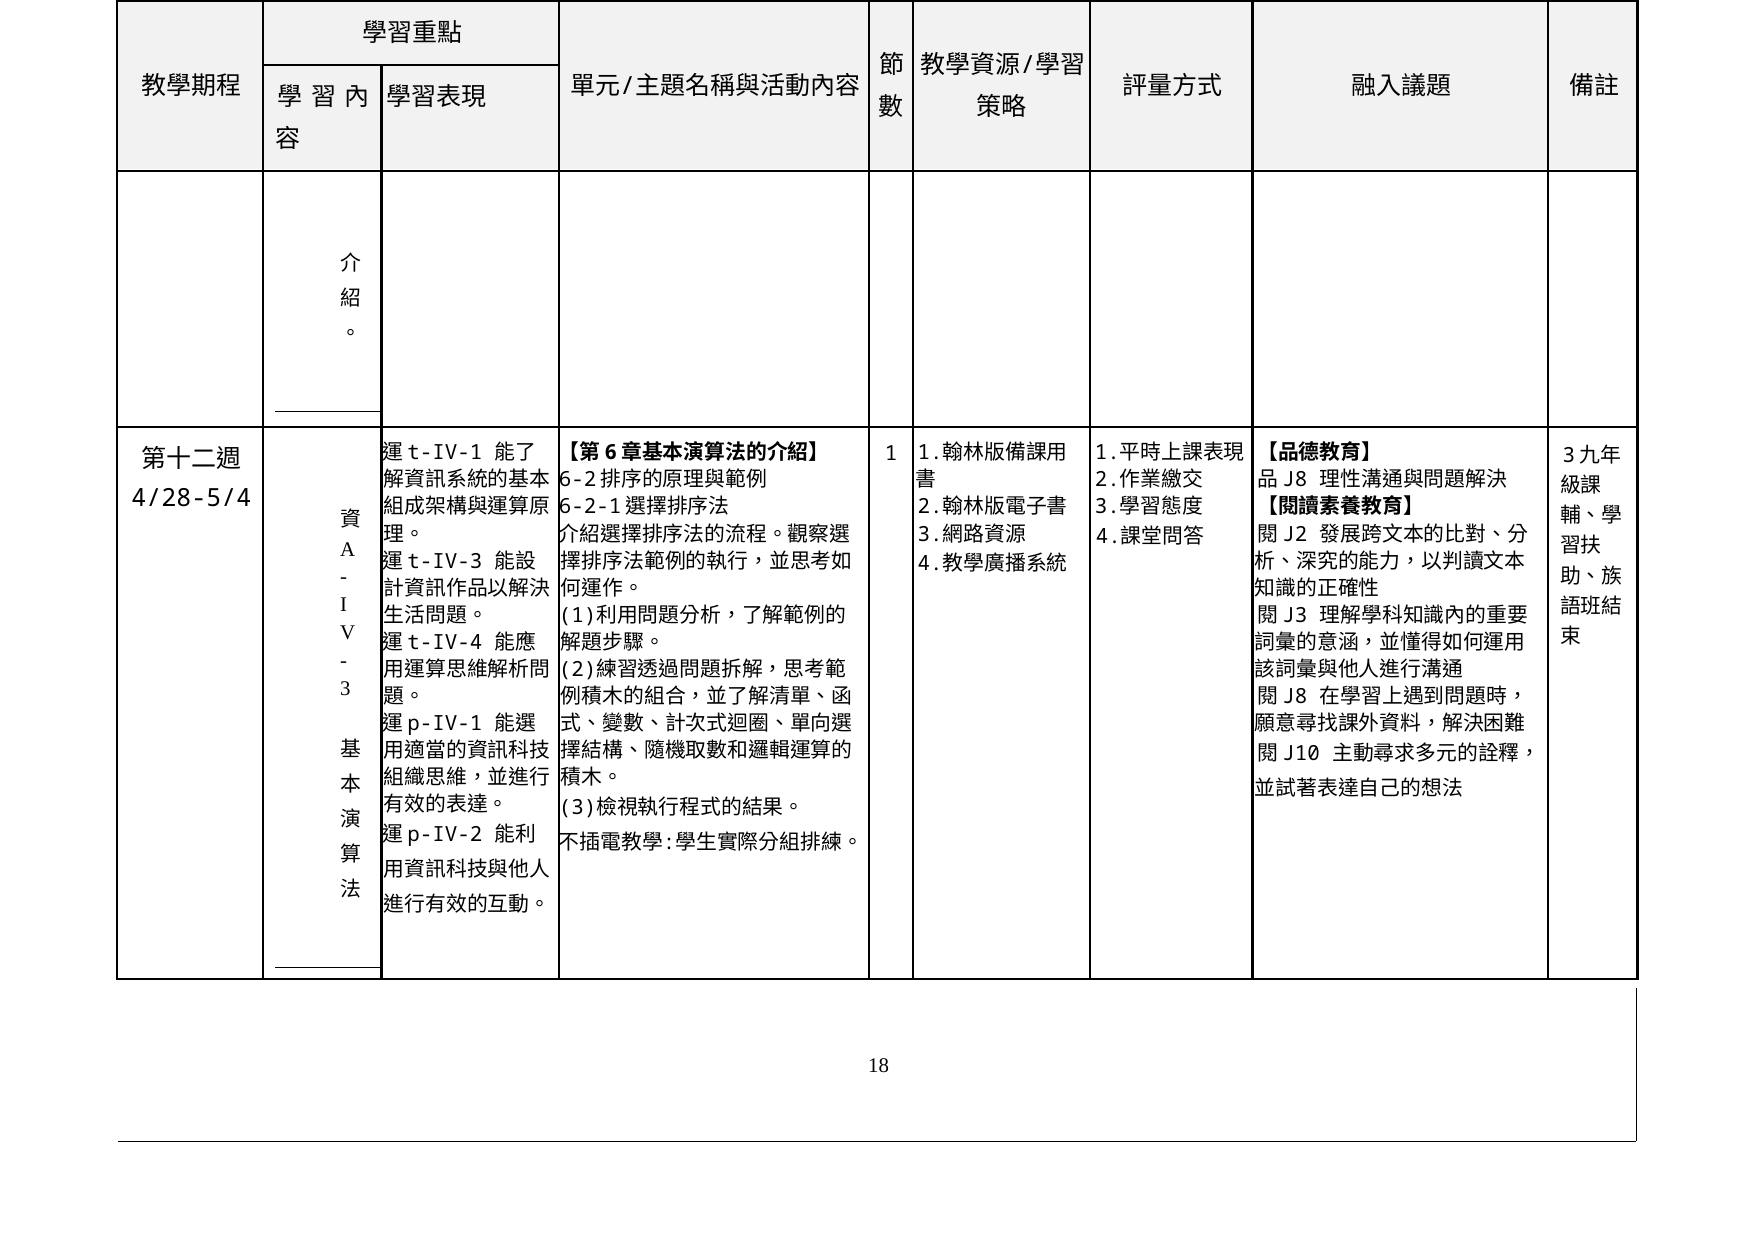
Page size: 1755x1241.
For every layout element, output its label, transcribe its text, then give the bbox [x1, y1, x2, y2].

table_header 教學資源/學習策略 [914, 2, 1089, 169]
table_cell 3九年級課輔、學習扶助、族語班結束 [1549, 428, 1636, 977]
table_header 學習重點 [264, 2, 558, 64]
table_cell 第十二週 4/28-5/4 [118, 428, 262, 977]
table_cell [914, 172, 1089, 426]
table_cell [1254, 172, 1547, 426]
table_cell 運t-IV-1 能了解資訊系統的基本組成架構與運算原理。 運t-IV-3 能設計資訊作品以解決生活問題。 運t-IV-4 能應用運算思維解析問題。 運p-IV-1 能選用適當的資訊科技組織思維，並進行有效的表達。 運p-IV-2 能利用資訊科技與他人進行有效的互動。 [383, 428, 558, 977]
table_cell [1091, 172, 1251, 426]
table_cell 【品德教育】 品J8 理性溝通與問題解決 【閱讀素養教育】 閱J2 發展跨文本的比對、分析、深究的能力，以判讀文本知識的正確性 閱J3 理解學科知識內的重要詞彙的意涵，並懂得如何運用該詞彙與他人進行溝通 閱J8 在學習上遇到問題時，願意尋找課外資料，解決困難 閱J10 主動尋求多元的詮釋，並試著表達自己的想法 [1254, 428, 1547, 977]
table_cell 1.平時上課表現 2.作業繳交 3.學習態度 4.課堂問答 [1091, 428, 1251, 977]
table_cell [118, 172, 262, 426]
table_cell [1549, 172, 1636, 426]
table_cell [870, 172, 912, 426]
table_cell 1.翰林版備課用書 2.翰林版電子書 3.網路資源 4.教學廣播系統 [914, 428, 1089, 977]
table_cell 【第6章基本演算法的介紹】 6-2排序的原理與範例 6-2-1選擇排序法 介紹選擇排序法的流程。觀察選擇排序法範例的執行，並思考如何運作。 (1)利用問題分析，了解範例的解題步驟。 (2)練習透過問題拆解，思考範例積木的組合，並了解清單、函式、變數、計次式迴圈、單向選擇結構、隨機取數和邏輯運算的積木。 (3)檢視執行程式的結果。 不插電教學:學生實際分組排練。 [560, 428, 868, 977]
table_header 節數 [870, 2, 912, 169]
table_cell 資A-IV-3 基本演算法 [264, 428, 380, 977]
table_cell [383, 172, 558, 426]
table_cell 1 [870, 428, 912, 977]
table_cell 學習表現 [383, 66, 558, 169]
table_header 單元/主題名稱與活動內容 [560, 2, 868, 169]
table_header 備註 [1549, 2, 1636, 169]
table_header 評量方式 [1091, 2, 1251, 169]
table_cell 學習內容 [264, 66, 380, 169]
table_cell 介紹。 [264, 172, 380, 426]
table_header 教學期程 [118, 2, 262, 169]
table_header 融入議題 [1254, 2, 1547, 169]
table_cell [560, 172, 868, 426]
